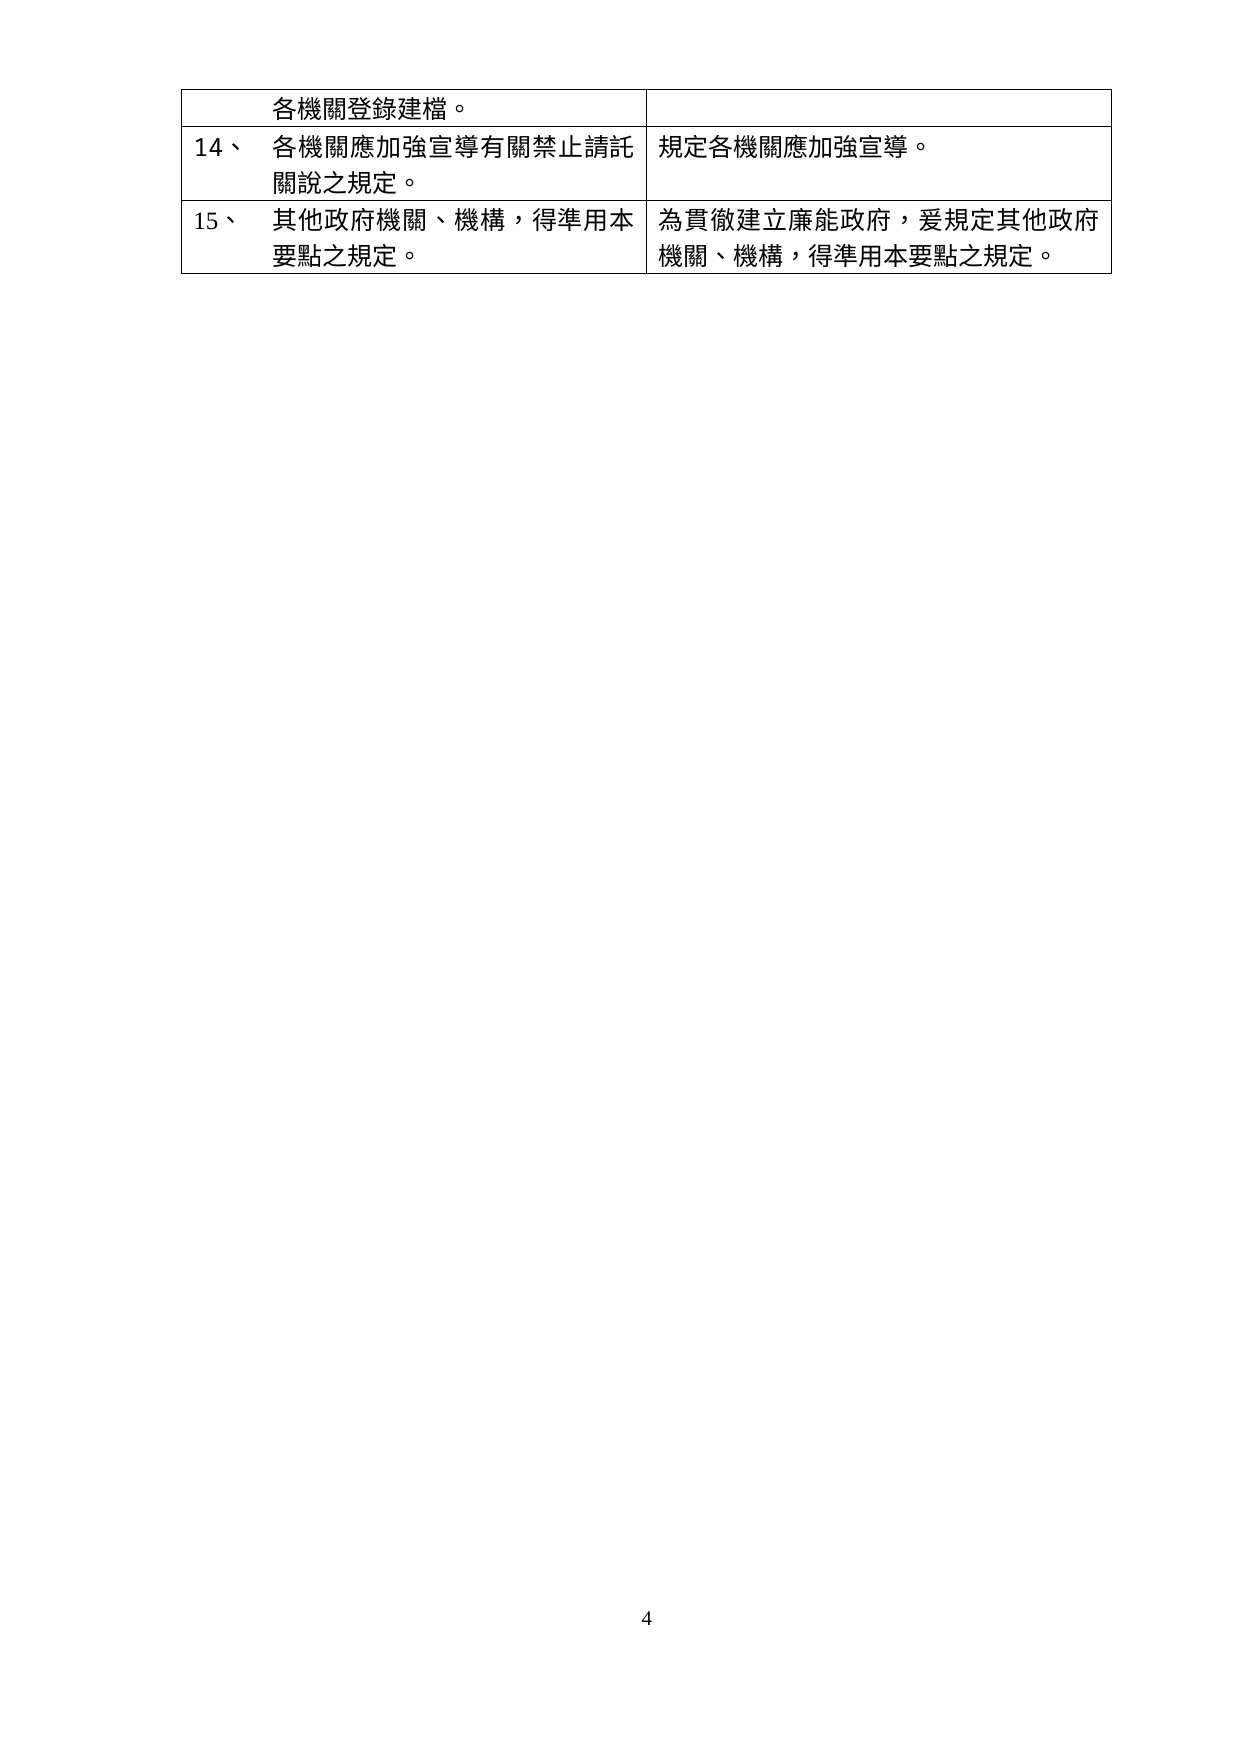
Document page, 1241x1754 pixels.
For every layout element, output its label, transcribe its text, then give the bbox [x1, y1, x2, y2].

table_cell 各機關登錄建檔。 [182, 90, 646, 126]
table_cell 其他政府機關、機構，得準用本要點之規定。 [182, 201, 646, 273]
table_cell 規定各機關應加強宣導。 [647, 127, 1111, 199]
table_cell 為貫徹建立廉能政府，爰規定其他政府機關、機構，得準用本要點之規定。 [647, 201, 1111, 273]
table_cell 各機關應加強宣導有關禁止請託關說之規定。 [182, 127, 646, 199]
table_cell [647, 90, 1111, 126]
